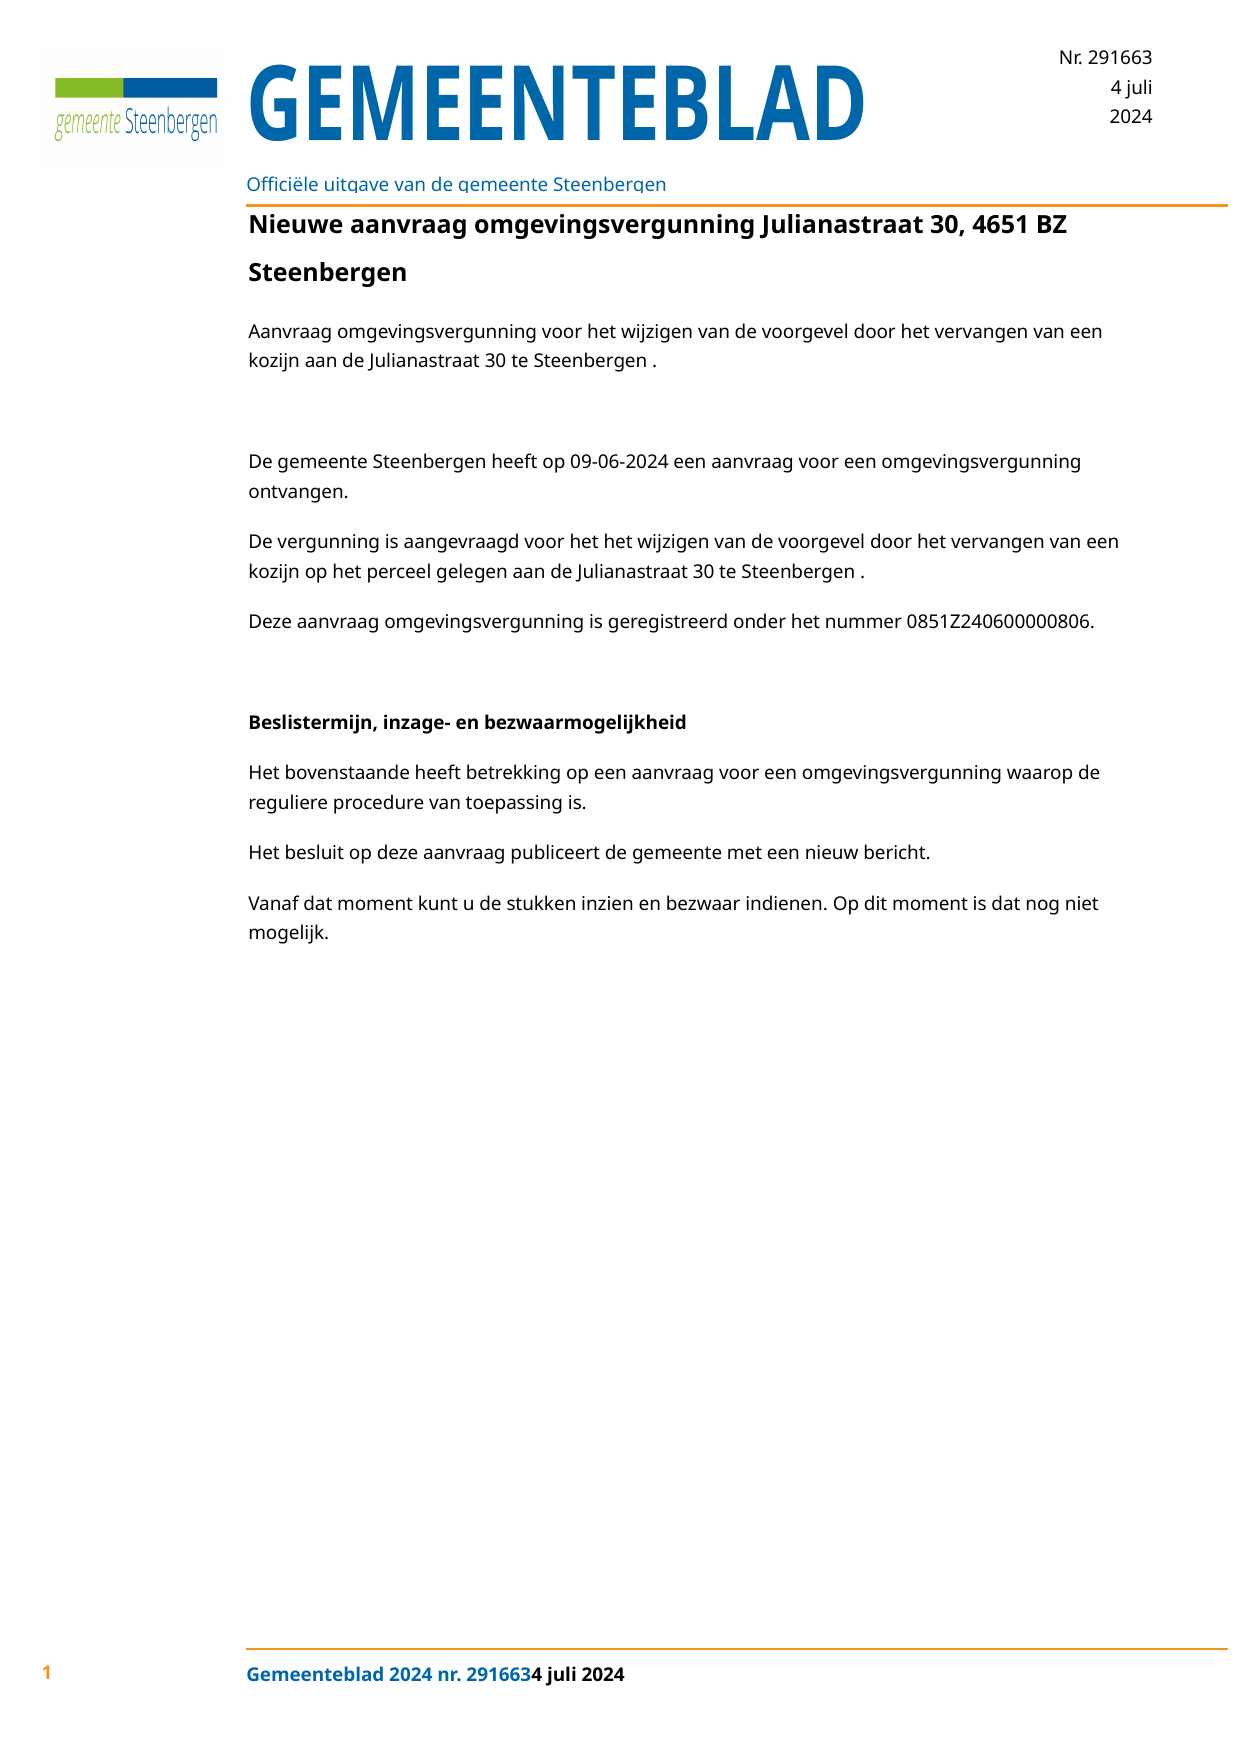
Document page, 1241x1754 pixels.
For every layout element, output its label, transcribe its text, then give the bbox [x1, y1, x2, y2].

text Beslistermijn, inzage- en bezwaarmogelijkheid [248, 709, 1152, 735]
text De gemeente Steenbergen heeft op 09-06-2024 een aanvraag voor een omgevingsvergunning ontvangen. [248, 448, 1152, 504]
text Deze aanvraag omgevingsvergunning is geregistreerd onder het nummer 0851Z240600000806. [248, 608, 1152, 634]
text De vergunning is aangevraagd voor het het wijzigen van de voorgevel door het vervangen van een kozijn op het perceel gelegen aan de Julianastraat 30 te Steenbergen . [248, 528, 1152, 584]
text Het besluit op deze aanvraag publiceert de gemeente met een nieuw bericht. [248, 839, 1152, 865]
text Vanaf dat moment kunt u de stukken inzien en bezwaar indienen. Op dit moment is dat nog niet mogelijk. [248, 890, 1152, 945]
text Het bovenstaande heeft betrekking op een aanvraag voor een omgevingsvergunning waarop de reguliere procedure van toepassing is. [248, 759, 1152, 815]
text Nieuwe aanvraag omgevingsvergunning Julianastraat 30, 4651 BZ Steenbergen [248, 207, 1152, 288]
text Aanvraag omgevingsvergunning voor het wijzigen van de voorgevel door het vervangen van een kozijn aan de Julianastraat 30 te Steenbergen . [248, 318, 1152, 373]
picture [41, 47, 231, 172]
